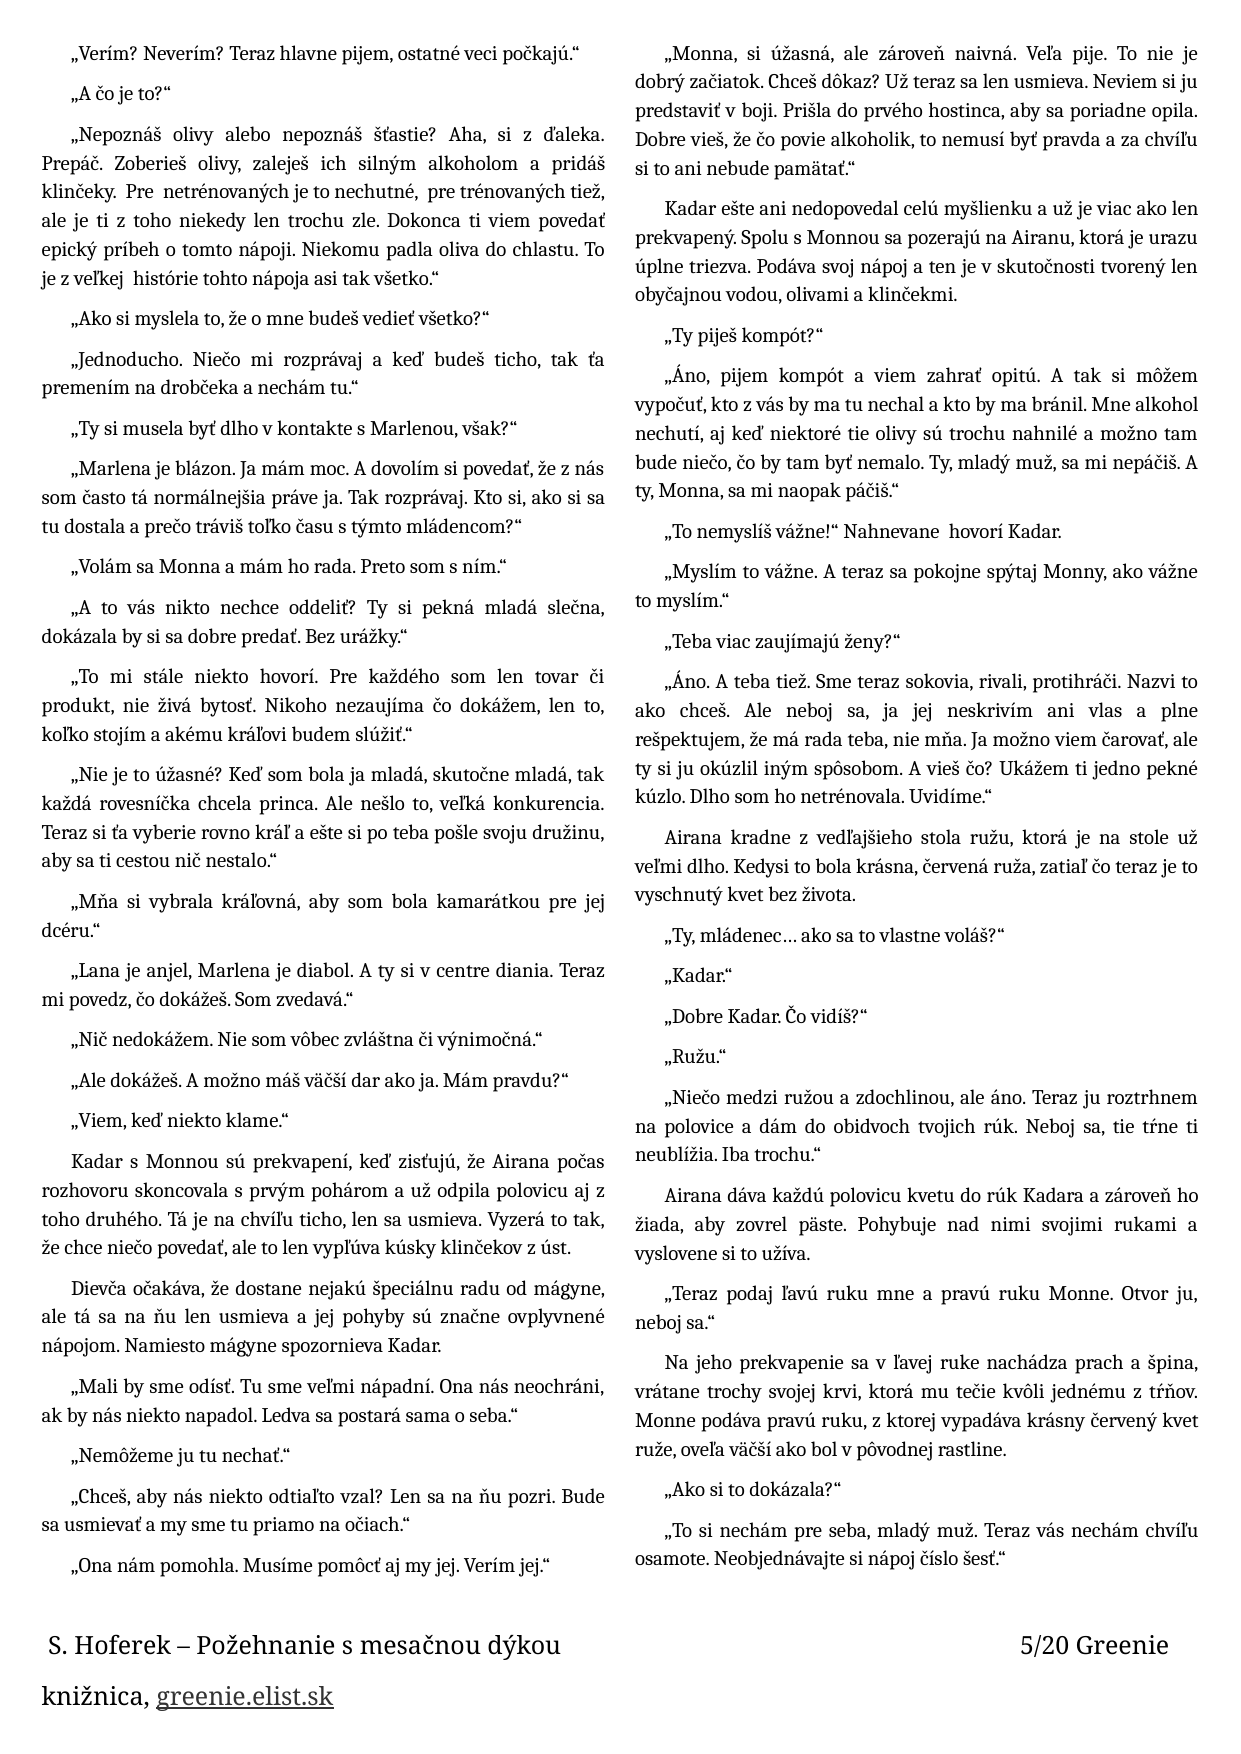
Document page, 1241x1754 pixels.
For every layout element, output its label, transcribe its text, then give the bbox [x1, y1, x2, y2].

text „Ale dokážeš. A možno máš väčší dar ako ja. Mám pravdu?“ [41, 1069, 605, 1093]
text „Nie je to úžasné? Keď som bola ja mladá, skutočne mladá, tak každá rovesníčka chcela princa. Ale nešlo to, veľká konkurencia. Teraz si ťa vyberie rovno kráľ a ešte si po teba pošle svoju družinu, aby sa ti cestou nič nestalo.“ [41, 763, 605, 873]
text „To si nechám pre seba, mladý muž. Teraz vás nechám chvíľu osamote. Neobjednávajte si nápoj číslo šesť.“ [635, 1518, 1199, 1571]
text „A čo je to?“ [41, 82, 605, 106]
text „Lana je anjel, Marlena je diabol. A ty si v centre diania. Teraz mi povedz, čo dokážeš. Som zvedavá.“ [41, 959, 605, 1012]
text „Áno. A teba tiež. Sme teraz sokovia, rivali, protihráči. Nazvi to ako chceš. Ale neboj sa, ja jej neskrivím ani vlas a plne rešpektujem, že má rada teba, nie mňa. Ja možno viem čarovať, ale ty si ju okúzlil iným spôsobom. A vieš čo? Ukážem ti jedno pekné kúzlo. Dlho som ho netrénovala. Uvidíme.“ [635, 670, 1199, 809]
text „Ako si to dokázala?“ [635, 1478, 1199, 1502]
text „Áno, pijem kompót a viem zahrať opitú. A tak si môžem vypočuť, kto z vás by ma tu nechal a kto by ma bránil. Mne alkohol nechutí, aj keď niektoré tie olivy sú trochu nahnilé a možno tam bude niečo, čo by tam byť nemalo. Ty, mladý muž, sa mi nepáčiš. A ty, Monna, sa mi naopak páčiš.“ [635, 364, 1199, 503]
text Dievča očakáva, že dostane nejakú špeciálnu radu od mágyne, ale tá sa na ňu len usmieva a jej pohyby sú značne ovplyvnené nápojom. Namiesto mágyne spozornieva Kadar. [41, 1276, 605, 1358]
text „Mali by sme odísť. Tu sme veľmi nápadní. Ona nás neochráni, ak by nás niekto napadol. Ledva sa postará sama o seba.“ [41, 1374, 605, 1427]
text Na jeho prekvapenie sa v ľavej ruke nachádza prach a špina, vrátane trochy svojej krvi, ktorá mu tečie kvôli jednému z tŕňov. Monne podáva pravú ruku, z ktorej vypadáva krásny červený kvet ruže, oveľa väčší ako bol v pôvodnej rastline. [635, 1351, 1199, 1461]
text „Volám sa Monna a mám ho rada. Preto som s ním.“ [41, 555, 605, 579]
text Kadar ešte ani nedopovedal celú myšlienku a už je viac ako len prekvapený. Spolu s Monnou sa pozerajú na Airanu, ktorá je urazu úplne triezva. Podáva svoj nápoj a ten je v skutočnosti tvorený len obyčajnou vodou, olivami a klinčekmi. [635, 197, 1199, 307]
text Airana dáva každú polovicu kvetu do rúk Kadara a zároveň ho žiada, aby zovrel päste. Pohybuje nad nimi svojimi rukami a vyslovene si to užíva. [635, 1184, 1199, 1265]
text „Myslím to vážne. A teraz sa pokojne spýtaj Monny, ako vážne to myslím.“ [635, 560, 1199, 613]
text „Mňa si vybrala kráľovná, aby som bola kamarátkou pre jej dcéru.“ [41, 889, 605, 942]
text „Teraz podaj ľavú ruku mne a pravú ruku Monne. Otvor ju, neboj sa.“ [635, 1282, 1199, 1334]
text „Ona nám pomohla. Musíme pomôcť aj my jej. Verím jej.“ [41, 1553, 605, 1577]
text „Kadar.“ [635, 964, 1199, 988]
text „Teba viac zaujímajú ženy?“ [635, 629, 1199, 653]
text „Ako si myslela to, že o mne budeš vedieť všetko?“ [41, 307, 605, 331]
text „Niečo medzi ružou a zdochlinou, ale áno. Teraz ju roztrhnem na polovice a dám do obidvoch tvojich rúk. Neboj sa, tie tŕne ti neublížia. Iba trochu.“ [635, 1086, 1199, 1167]
text Airana kradne z vedľajšieho stola ružu, ktorá je na stole už veľmi dlho. Kedysi to bola krásna, červená ruža, zatiaľ čo teraz je to vyschnutý kvet bez života. [635, 826, 1199, 907]
text „To mi stále niekto hovorí. Pre každého som len tovar či produkt, nie živá bytosť. Nikoho nezaujíma čo dokážem, len to, koľko stojím a akému kráľovi budem slúžiť.“ [41, 665, 605, 746]
text „Viem, keď niekto klame.“ [41, 1109, 605, 1133]
text „Jednoducho. Niečo mi rozprávaj a keď budeš ticho, tak ťa premením na drobčeka a nechám tu.“ [41, 347, 605, 400]
text „A to vás nikto nechce oddeliť? Ty si pekná mladá slečna, dokázala by si sa dobre predať. Bez urážky.“ [41, 596, 605, 648]
text „Nepoznáš olivy alebo nepoznáš šťastie? Aha, si z ďaleka. Prepáč. Zoberieš olivy, zaleješ ich silným alkoholom a pridáš klinčeky. Pre netrénovaných je to nechutné, pre trénovaných tiež, ale je ti z toho niekedy len trochu zle. Dokonca ti viem povedať epický príbeh o tomto nápoji. Niekomu padla oliva do chlastu. To je z veľkej histórie tohto nápoja asi tak všetko.“ [41, 122, 605, 290]
text Kadar s Monnou sú prekvapení, keď zisťujú, že Airana počas rozhovoru skoncovala s prvým pohárom a už odpila polovicu aj z toho druhého. Tá je na chvíľu ticho, len sa usmieva. Vyzerá to tak, že chce niečo povedať, ale to len vypľúva kúsky klinčekov z úst. [41, 1150, 605, 1260]
text „Verím? Neverím? Teraz hlavne pijem, ostatné veci počkajú.“ [41, 41, 605, 65]
text „Marlena je blázon. Ja mám moc. A dovolím si povedať, že z nás som často tá normálnejšia práve ja. Tak rozprávaj. Kto si, ako si sa tu dostala a prečo tráviš toľko času s týmto mládencom?“ [41, 457, 605, 538]
text „Ružu.“ [635, 1045, 1199, 1069]
text „Ty, mládenec… ako sa to vlastne voláš?“ [635, 923, 1199, 947]
text „Monna, si úžasná, ale zároveň naivná. Veľa pije. To nie je dobrý začiatok. Chceš dôkaz? Už teraz sa len usmieva. Neviem si ju predstaviť v boji. Prišla do prvého hostinca, aby sa poriadne opila. Dobre vieš, že čo povie alkoholik, to nemusí byť pravda a za chvíľu si to ani nebude pamätať.“ [635, 41, 1199, 180]
text „Ty si musela byť dlho v kontakte s Marlenou, však?“ [41, 416, 605, 440]
text „Nič nedokážem. Nie som vôbec zvláštna či výnimočná.“ [41, 1028, 605, 1052]
text „Dobre Kadar. Čo vidíš?“ [635, 1004, 1199, 1028]
text „Ty piješ kompót?“ [635, 324, 1199, 348]
text „Nemôžeme ju tu nechať.“ [41, 1444, 605, 1468]
text „To nemyslíš vážne!“ Nahnevane hovorí Kadar. [635, 520, 1199, 544]
text „Chceš, aby nás niekto odtiaľto vzal? Len sa na ňu pozri. Bude sa usmievať a my sme tu priamo na očiach.“ [41, 1484, 605, 1537]
